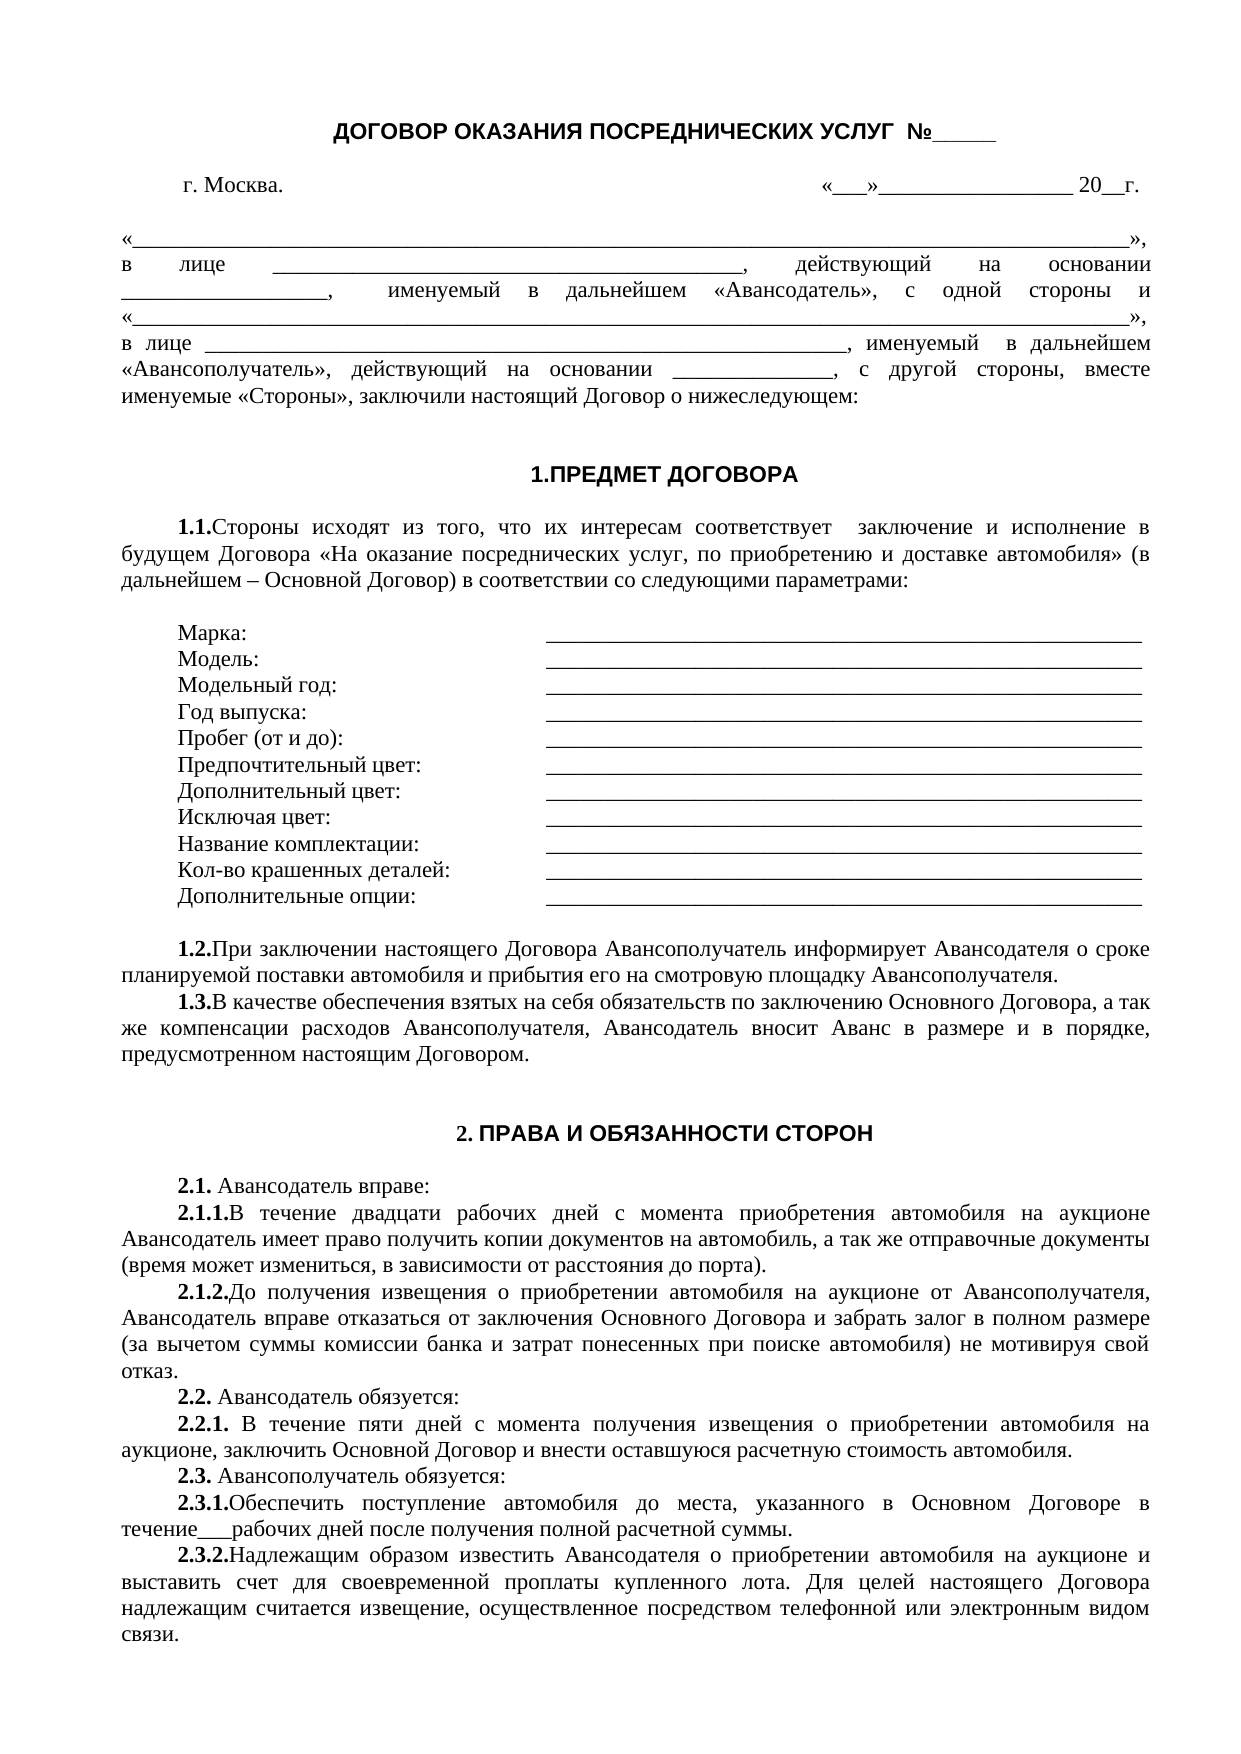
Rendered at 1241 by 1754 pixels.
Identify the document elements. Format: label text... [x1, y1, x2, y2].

text Год выпуска: ____________________________________________________ [121, 698, 1152, 724]
text Кол-во крашенных деталей: ____________________________________________________ [121, 856, 1152, 882]
text 2.1.1.В течение двадцати рабочих дней с момента приобретения автомобиля на аукционе Авансодатель имеет право получить копии документов на автомобиль, а так же отправочные документы (время может измениться, в зависимости от расстояния до порта). [121, 1199, 1152, 1278]
text Дополнительные опции: ____________________________________________________ [121, 882, 1152, 909]
text 2.1.2.До получения извещения о приобретении автомобиля на аукционе от Авансополучателя, Авансодатель вправе отказаться от заключения Основного Договора и забрать залог в полном размере (за вычетом суммы комиссии банка и затрат понесенных при поиске автомобиля) не мотивируя свой отказ. [121, 1278, 1152, 1383]
text 1.2.При заключении настоящего Договора Авансополучатель информирует Авансодателя о сроке планируемой поставки автомобиля и прибытия его на смотровую площадку Авансополучателя. [121, 935, 1152, 988]
text Модель: ____________________________________________________ [121, 645, 1152, 672]
text Название комплектации: ____________________________________________________ [121, 830, 1152, 856]
text Предпочтительный цвет: ____________________________________________________ [121, 751, 1152, 777]
text г. Москва. «___»_________________ 20__г. [121, 171, 1152, 197]
text 1.1.Стороны исходят из того, что их интересам соответствует заключение и исполнение в будущем Договора «На оказание посреднических услуг, по приобретению и доставке автомобиля» (в дальнейшем – Основной Договор) в соответствии со следующими параметрами: [121, 513, 1152, 592]
text 2.3.1.Обеспечить поступление автомобиля до места, указанного в Основном Договоре в течение___рабочих дней после получения полной расчетной суммы. [121, 1489, 1152, 1541]
text Модельный год: ____________________________________________________ [121, 672, 1152, 698]
text 2.1. Авансодатель вправе: [121, 1172, 1152, 1199]
text ДОГОВОР ОКАЗАНИЯ ПОСРЕДНИЧЕСКИХ УСЛУГ №_____ [177, 118, 1152, 144]
text 2.2. Авансодатель обязуется: [121, 1383, 1152, 1409]
text 2. ПРАВА И ОБЯЗАННОСТИ СТОРОН [121, 1119, 1152, 1146]
text «_______________________________________________________________________________________», в лице _________________________________________, действующий на основании __________________, именуемый в дальнейшем «Авансодатель», с одной стороны и «_______________________________________________________________________________________», в лице ________________________________________________________, именуемый в дальнейшем «Авансополучатель», действующий на основании ______________, с другой стороны, вместе именуемые «Стороны», заключили настоящий Договор о нижеследующем: [121, 223, 1152, 408]
text Пробег (от и до): ____________________________________________________ [121, 724, 1152, 751]
text 1.3.В качестве обеспечения взятых на себя обязательств по заключению Основного Договора, а так же компенсации расходов Авансополучателя, Авансодатель вносит Аванс в размере и в порядке, предусмотренном настоящим Договором. [121, 988, 1152, 1067]
text 1.ПРЕДМЕТ ДОГОВОРА [121, 461, 1152, 487]
text 2.2.1. В течение пяти дней с момента получения извещения о приобретении автомобиля на аукционе, заключить Основной Договор и внести оставшуюся расчетную стоимость автомобиля. [121, 1409, 1152, 1462]
text Дополнительный цвет: ____________________________________________________ [121, 777, 1152, 803]
text Марка: ____________________________________________________ [121, 619, 1152, 645]
text 2.3.2.Надлежащим образом известить Авансодателя о приобретении автомобиля на аукционе и выставить счет для своевременной проплаты купленного лота. Для целей настоящего Договора надлежащим считается извещение, осуществленное посредством телефонной или электронным видом связи. [121, 1541, 1152, 1647]
text 2.3. Авансополучатель обязуется: [121, 1462, 1152, 1489]
text Исключая цвет: ____________________________________________________ [121, 803, 1152, 830]
